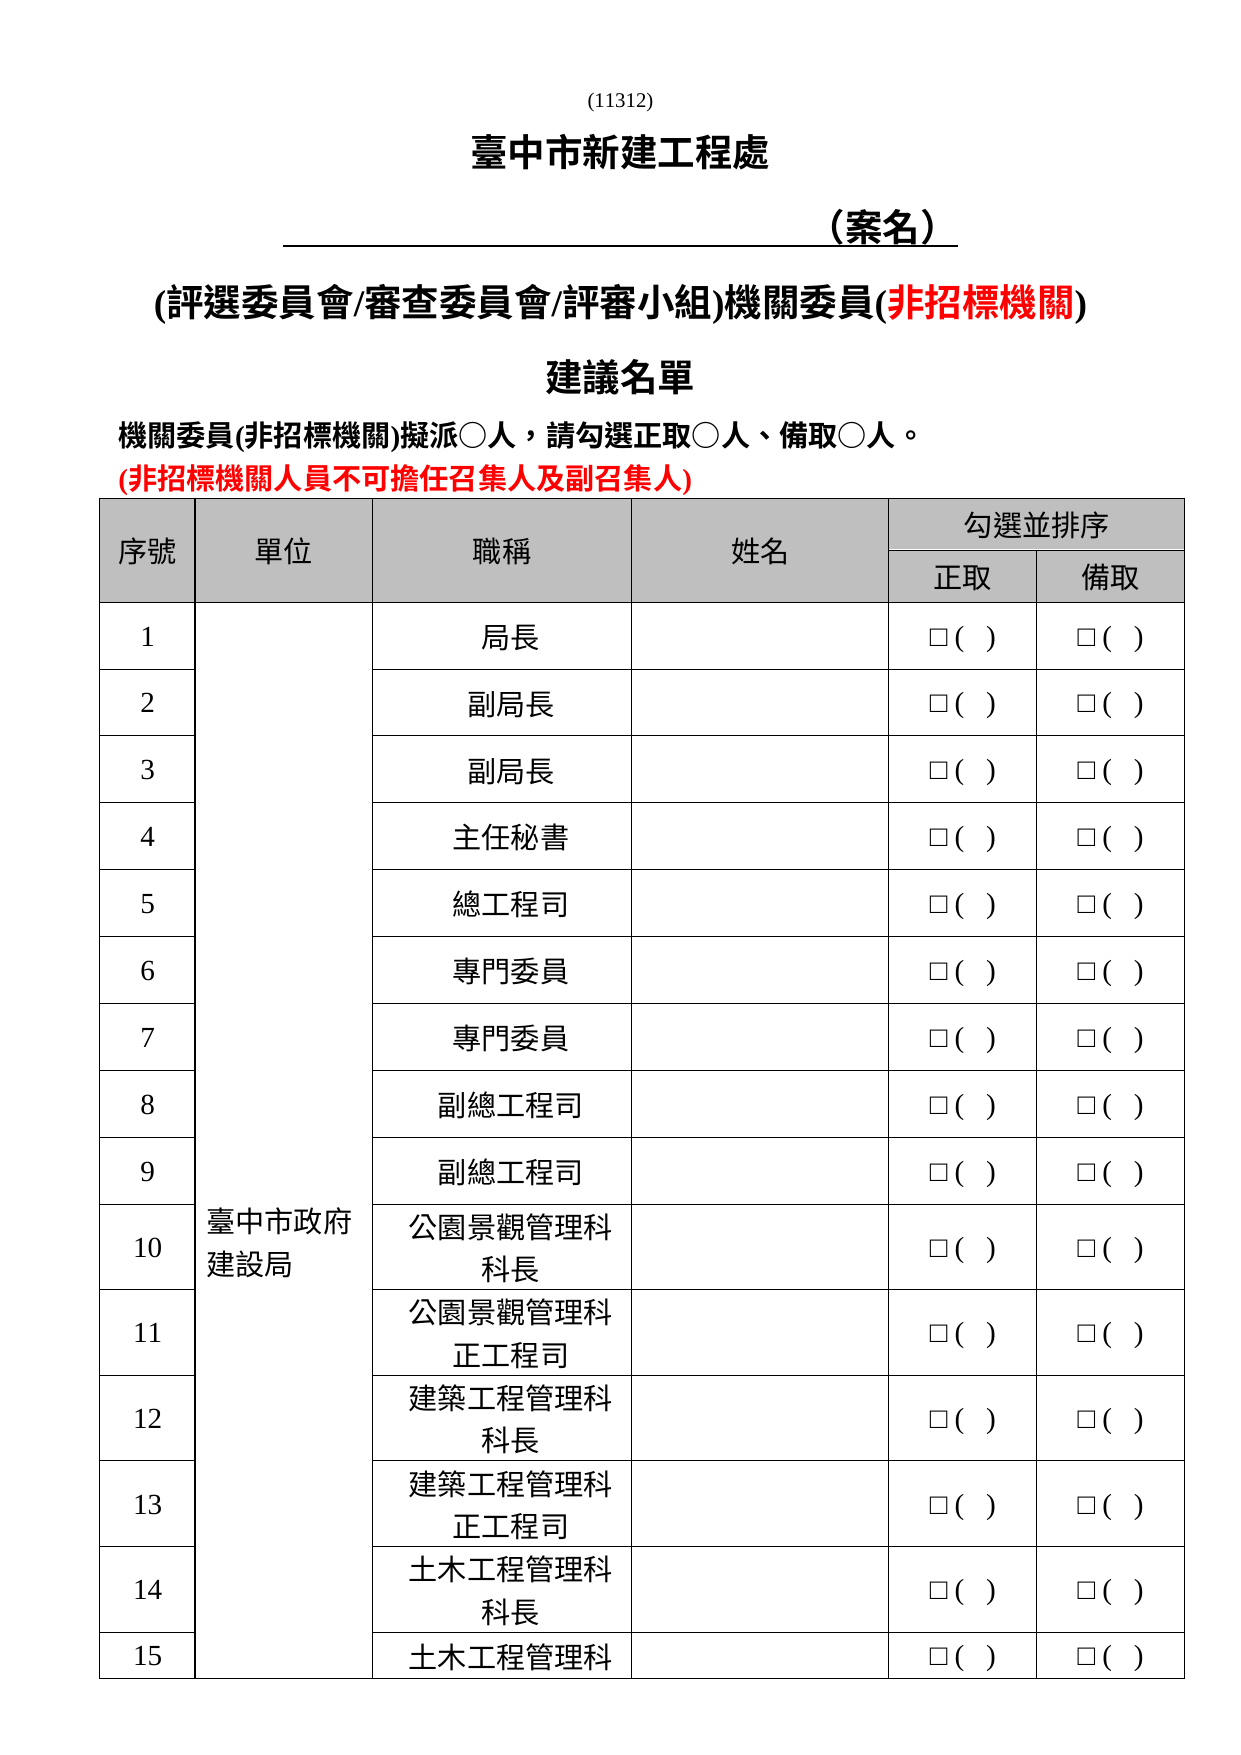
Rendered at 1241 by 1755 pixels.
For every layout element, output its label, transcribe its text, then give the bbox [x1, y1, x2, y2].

table_cell 15 [100, 1633, 194, 1678]
table_cell □ ( ) [889, 1461, 1036, 1546]
table_cell □ ( ) [889, 670, 1036, 735]
table_cell □ ( ) [889, 1376, 1036, 1460]
table_cell 專門委員 [373, 1004, 631, 1070]
table_cell [632, 1071, 888, 1137]
table_cell 土木工程管理科科長 [373, 1547, 631, 1632]
table_cell [632, 1461, 888, 1546]
table_cell □ ( ) [1037, 670, 1184, 735]
table_cell □ ( ) [889, 1205, 1036, 1289]
table_cell 公園景觀管理科正工程司 [373, 1290, 631, 1375]
text 建議名單 [118, 348, 1122, 402]
table_cell 建築工程管理科正工程司 [373, 1461, 631, 1546]
text (評選委員會/審查委員會/評審小組)機關委員(非招標機關) [118, 273, 1122, 327]
table_cell 總工程司 [373, 870, 631, 936]
table_cell □ ( ) [1037, 937, 1184, 1003]
text (非招標機關人員不可擔任召集人及副召集人) [118, 455, 1122, 497]
table_cell [632, 603, 888, 668]
table_cell [632, 937, 888, 1003]
table_cell □ ( ) [889, 1547, 1036, 1632]
table_cell □ ( ) [889, 1633, 1036, 1678]
table_cell 8 [100, 1071, 194, 1137]
table_cell [632, 1205, 888, 1289]
table_cell 備取 [1037, 551, 1184, 602]
table_cell [632, 1376, 888, 1460]
table_cell [632, 1547, 888, 1632]
table_cell [632, 870, 888, 936]
table_cell 9 [100, 1138, 194, 1203]
table_cell 副局長 [373, 670, 631, 735]
table_cell 3 [100, 736, 194, 802]
table_cell 10 [100, 1205, 194, 1289]
table_cell 2 [100, 670, 194, 735]
table_cell □ ( ) [1037, 870, 1184, 936]
text （案名） [118, 198, 1122, 252]
table_cell 副局長 [373, 736, 631, 802]
table_cell □ ( ) [1037, 1071, 1184, 1137]
table_header 勾選並排序 [889, 499, 1184, 549]
table_cell 副總工程司 [373, 1071, 631, 1137]
table_cell 土木工程管理科 [373, 1633, 631, 1678]
table_cell 13 [100, 1461, 194, 1546]
table_cell [632, 736, 888, 802]
table_cell 臺中市政府建設局 [196, 603, 372, 1678]
table_cell □ ( ) [889, 736, 1036, 802]
table_cell [632, 1633, 888, 1678]
table_cell □ ( ) [1037, 1633, 1184, 1678]
table_cell 正取 [889, 551, 1036, 602]
table_cell □ ( ) [1037, 1205, 1184, 1289]
text 臺中市新建工程處 [118, 123, 1122, 177]
table_cell 局長 [373, 603, 631, 668]
text 機關委員(非招標機關)擬派○人，請勾選正取○人、備取○人。 [118, 413, 1122, 455]
table_cell 6 [100, 937, 194, 1003]
table_cell 專門委員 [373, 937, 631, 1003]
table_cell □ ( ) [889, 1071, 1036, 1137]
table_cell □ ( ) [1037, 1461, 1184, 1546]
table_cell □ ( ) [1037, 1376, 1184, 1460]
table_cell □ ( ) [1037, 603, 1184, 668]
table_cell [632, 670, 888, 735]
table_header 職稱 [373, 499, 631, 602]
table_cell □ ( ) [889, 1004, 1036, 1070]
table_cell 12 [100, 1376, 194, 1460]
table_header 姓名 [632, 499, 888, 602]
table_header 單位 [196, 499, 372, 602]
table_cell □ ( ) [889, 803, 1036, 869]
table_cell 5 [100, 870, 194, 936]
table_cell [632, 1004, 888, 1070]
table_cell 4 [100, 803, 194, 869]
table_cell 公園景觀管理科科長 [373, 1205, 631, 1289]
table_cell □ ( ) [1037, 736, 1184, 802]
table_cell [632, 1290, 888, 1375]
table_header 序號 [100, 499, 194, 602]
table_cell □ ( ) [1037, 1290, 1184, 1375]
table_cell [632, 803, 888, 869]
table_cell [632, 1138, 888, 1203]
table_cell 1 [100, 603, 194, 668]
table_cell 主任秘書 [373, 803, 631, 869]
table_cell □ ( ) [889, 603, 1036, 668]
table_cell □ ( ) [1037, 1004, 1184, 1070]
table_cell 建築工程管理科科長 [373, 1376, 631, 1460]
table_cell 副總工程司 [373, 1138, 631, 1203]
table_cell □ ( ) [1037, 1547, 1184, 1632]
table_cell □ ( ) [889, 937, 1036, 1003]
table_cell 14 [100, 1547, 194, 1632]
table_cell 7 [100, 1004, 194, 1070]
table_cell □ ( ) [1037, 1138, 1184, 1203]
table_cell □ ( ) [889, 1138, 1036, 1203]
table_cell 11 [100, 1290, 194, 1375]
table_cell □ ( ) [889, 870, 1036, 936]
table_cell □ ( ) [1037, 803, 1184, 869]
table_cell □ ( ) [889, 1290, 1036, 1375]
